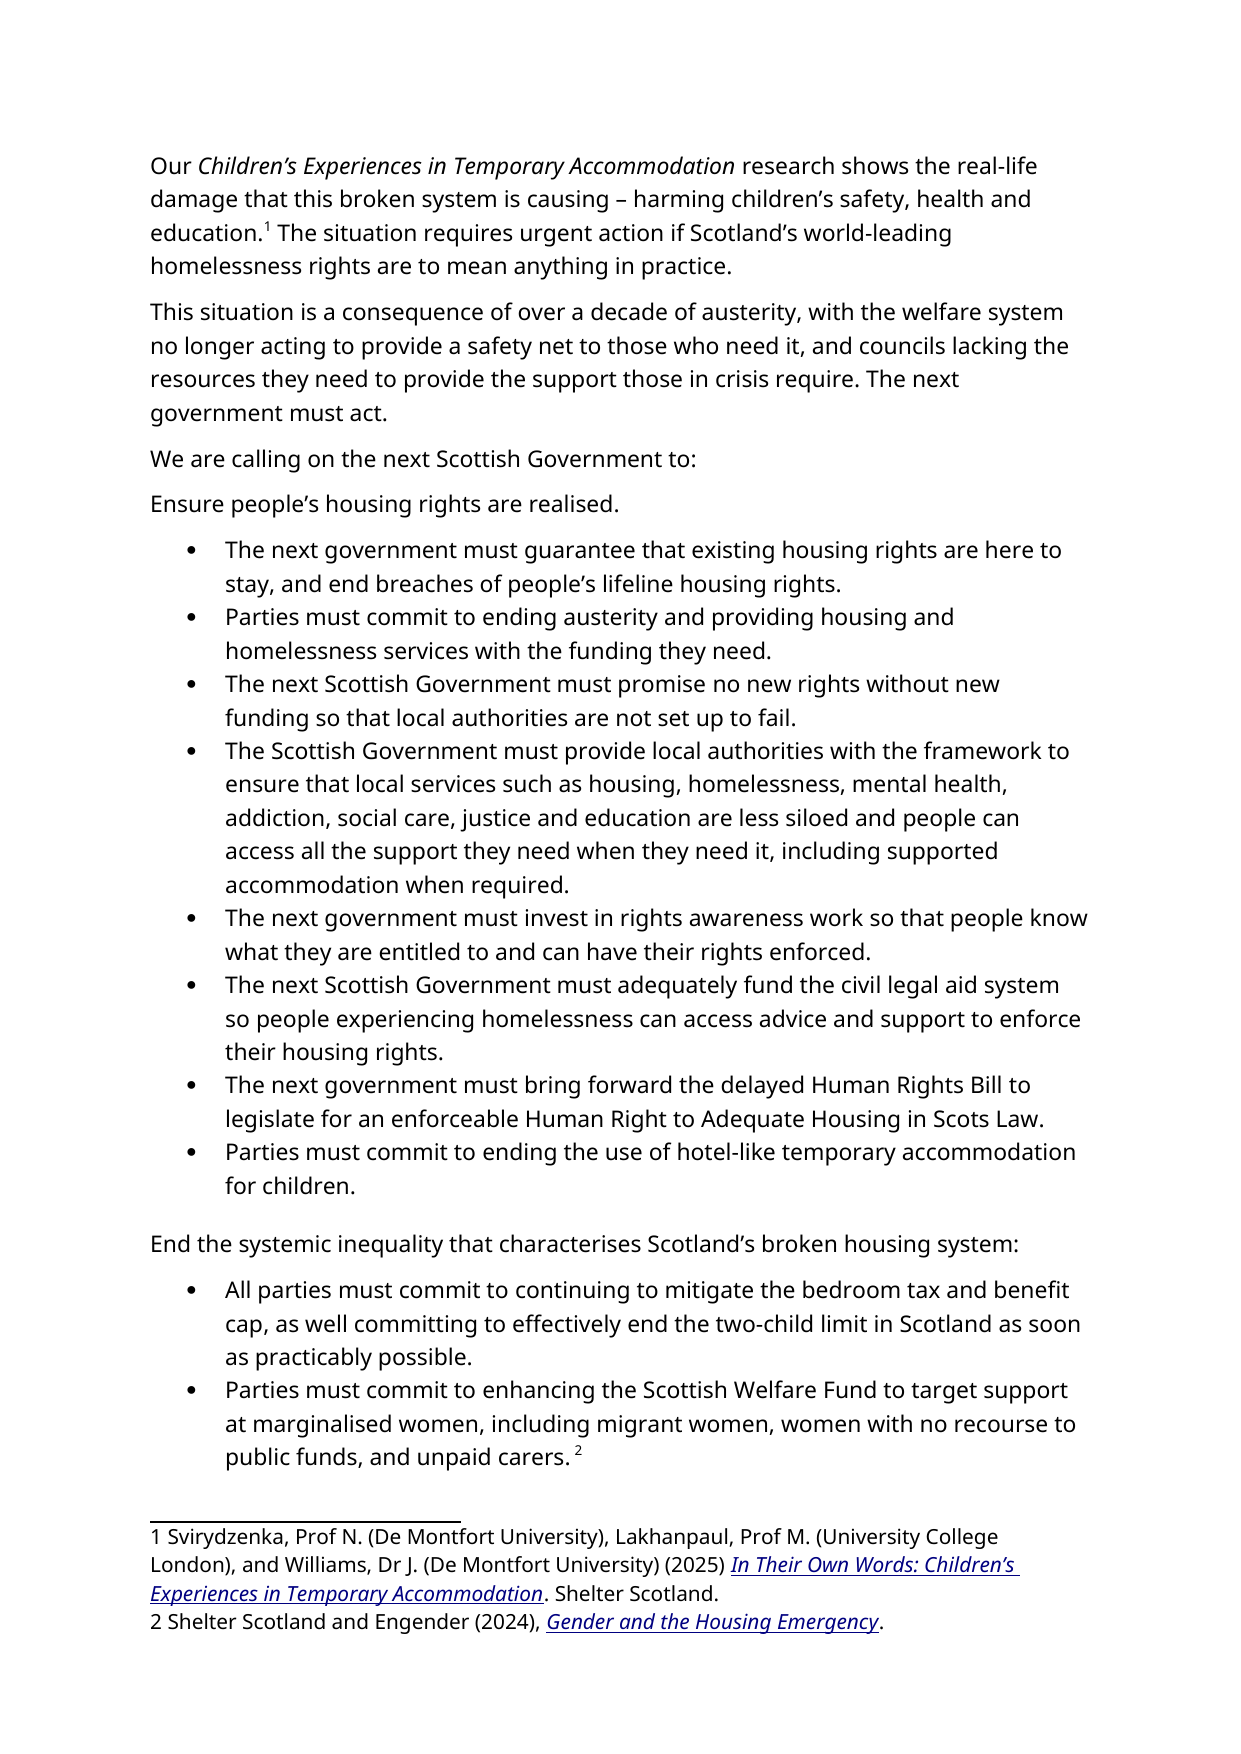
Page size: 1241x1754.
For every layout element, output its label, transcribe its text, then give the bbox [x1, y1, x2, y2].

list Parties must commit to ending austerity and providing housing and homelessness services with the funding they need. [187, 601, 1090, 666]
list Parties must commit to enhancing the Scottish Welfare Fund to target support at marginalised women, including migrant women, women with no recourse to public funds, and unpaid carers. [187, 1374, 1090, 1472]
text Svirydzenka, Prof N. (De Montfort University), Lakhanpaul, Prof M. (University College London), and Williams, Dr J. (De Montfort University) (2025) In Their Own Words: Children’s Experiences in Temporary Accommodation. Shelter Scotland. [150, 1522, 1090, 1607]
list The next government must invest in rights awareness work so that people know what they are entitled to and can have their rights enforced. [187, 902, 1090, 967]
text We are calling on the next Scottish Government to: [150, 442, 1090, 474]
list The next government must guarantee that existing housing rights are here to stay, and end breaches of people’s lifeline housing rights. [187, 534, 1090, 599]
list Shelter Scotland and Engender (2024), Gender and the Housing Emergency. [150, 1607, 1090, 1636]
list Parties must commit to ending the use of hotel-like temporary accommodation for children. [187, 1136, 1090, 1201]
list The Scottish Government must provide local authorities with the framework to ensure that local services such as housing, homelessness, mental health, addiction, social care, justice and education are less siloed and people can access all the support they need when they need it, including supported accommodation when required. [187, 735, 1090, 900]
text Our Children’s Experiences in Temporary Accommodation research shows the real-life damage that this broken system is causing – harming children’s safety, health and education. The situation requires urgent action if Scotland’s world-leading homelessness rights are to mean anything in practice. [150, 150, 1090, 282]
list All parties must commit to continuing to mitigate the bedroom tax and benefit cap, as well committing to effectively end the two-child limit in Scotland as soon as practicably possible. [187, 1274, 1090, 1372]
list The next government must bring forward the delayed Human Rights Bill to legislate for an enforceable Human Right to Adequate Housing in Scots Law. [187, 1069, 1090, 1134]
list The next Scottish Government must adequately fund the civil legal aid system so people experiencing homelessness can access advice and support to enforce their housing rights. [187, 969, 1090, 1067]
text End the systemic inequality that characterises Scotland’s broken housing system: [150, 1228, 1090, 1259]
list The next Scottish Government must promise no new rights without new funding so that local authorities are not set up to fail. [187, 668, 1090, 733]
text Ensure people’s housing rights are realised. [150, 488, 1090, 520]
text This situation is a consequence of over a decade of austerity, with the welfare system no longer acting to provide a safety net to those who need it, and councils lacking the resources they need to provide the support those in crisis require. The next government must act. [150, 296, 1090, 428]
